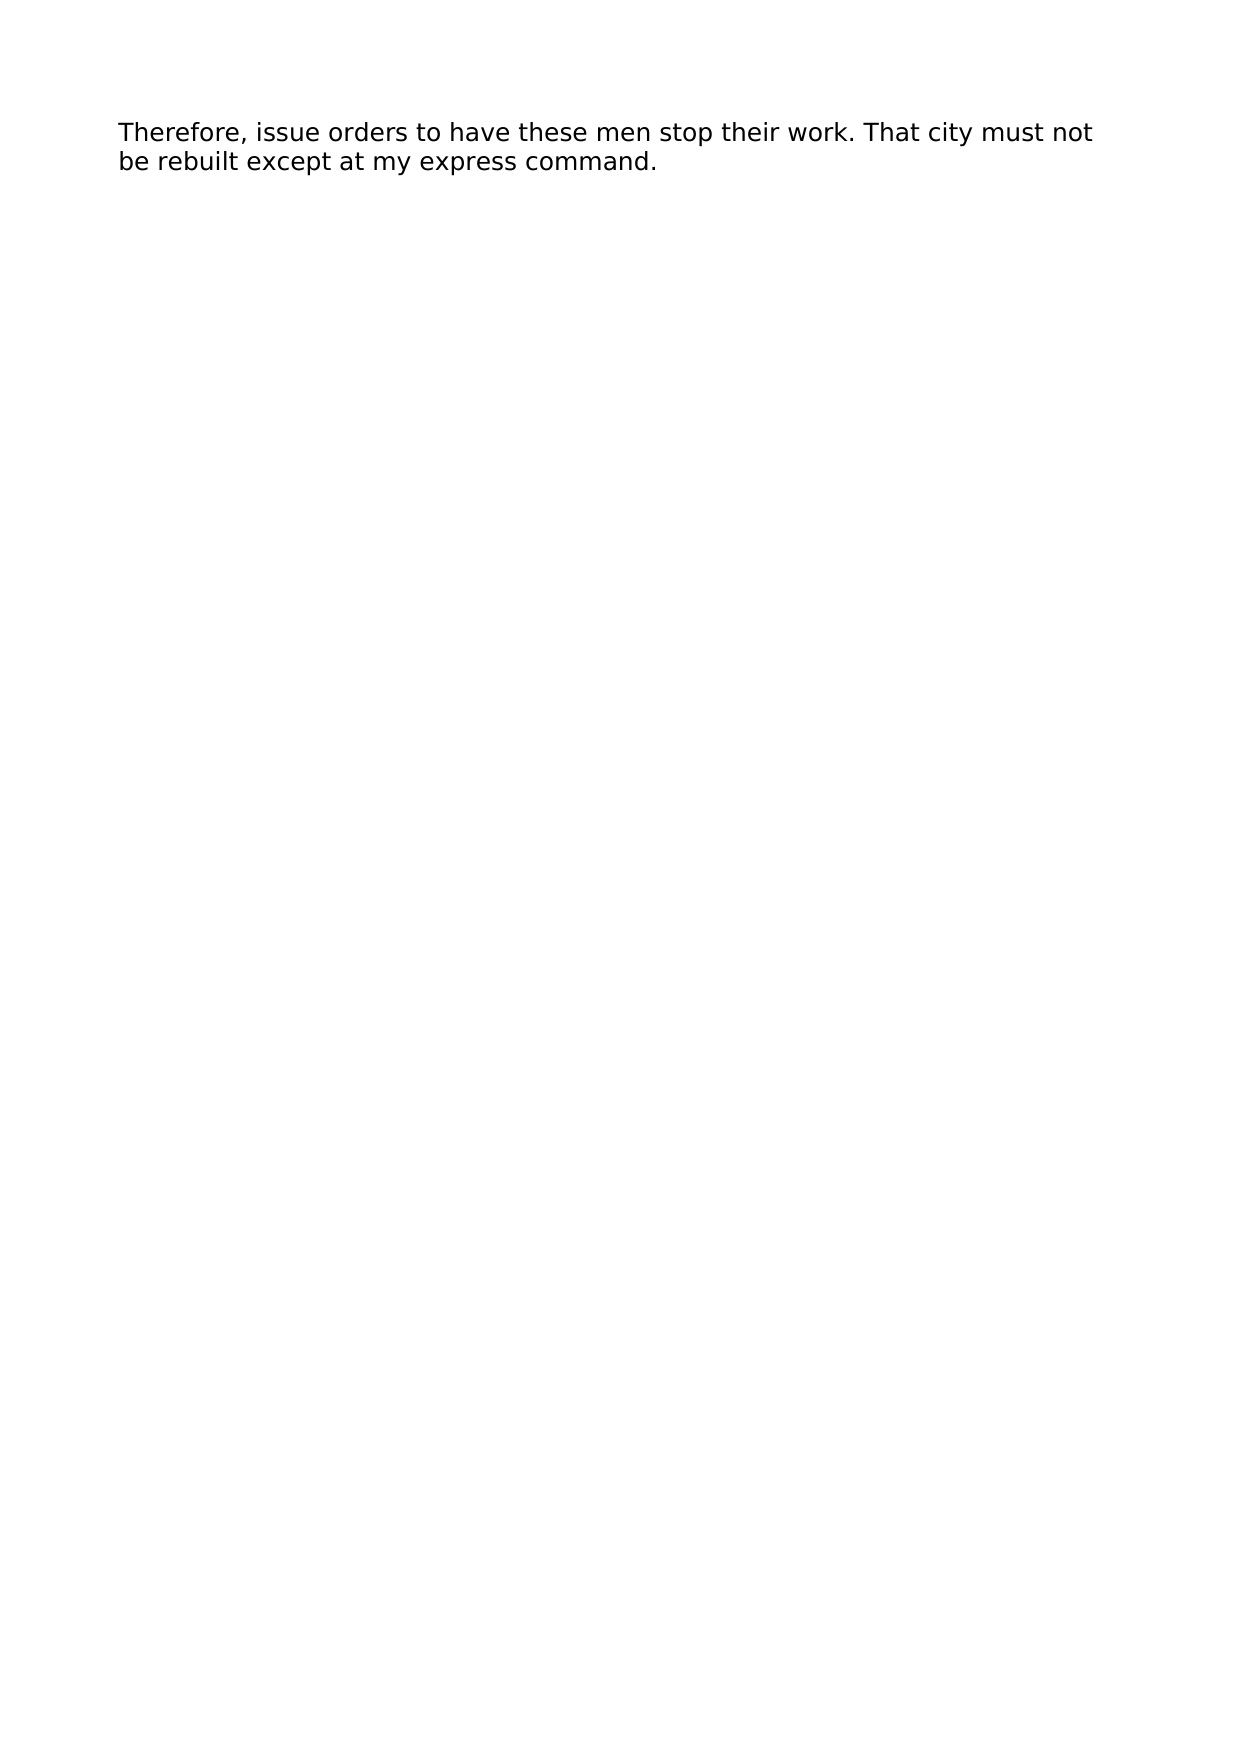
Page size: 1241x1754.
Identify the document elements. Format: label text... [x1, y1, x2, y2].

text Therefore, issue orders to have these men stop their work. That city must not be rebuilt except at my express command. [118, 118, 1122, 176]
